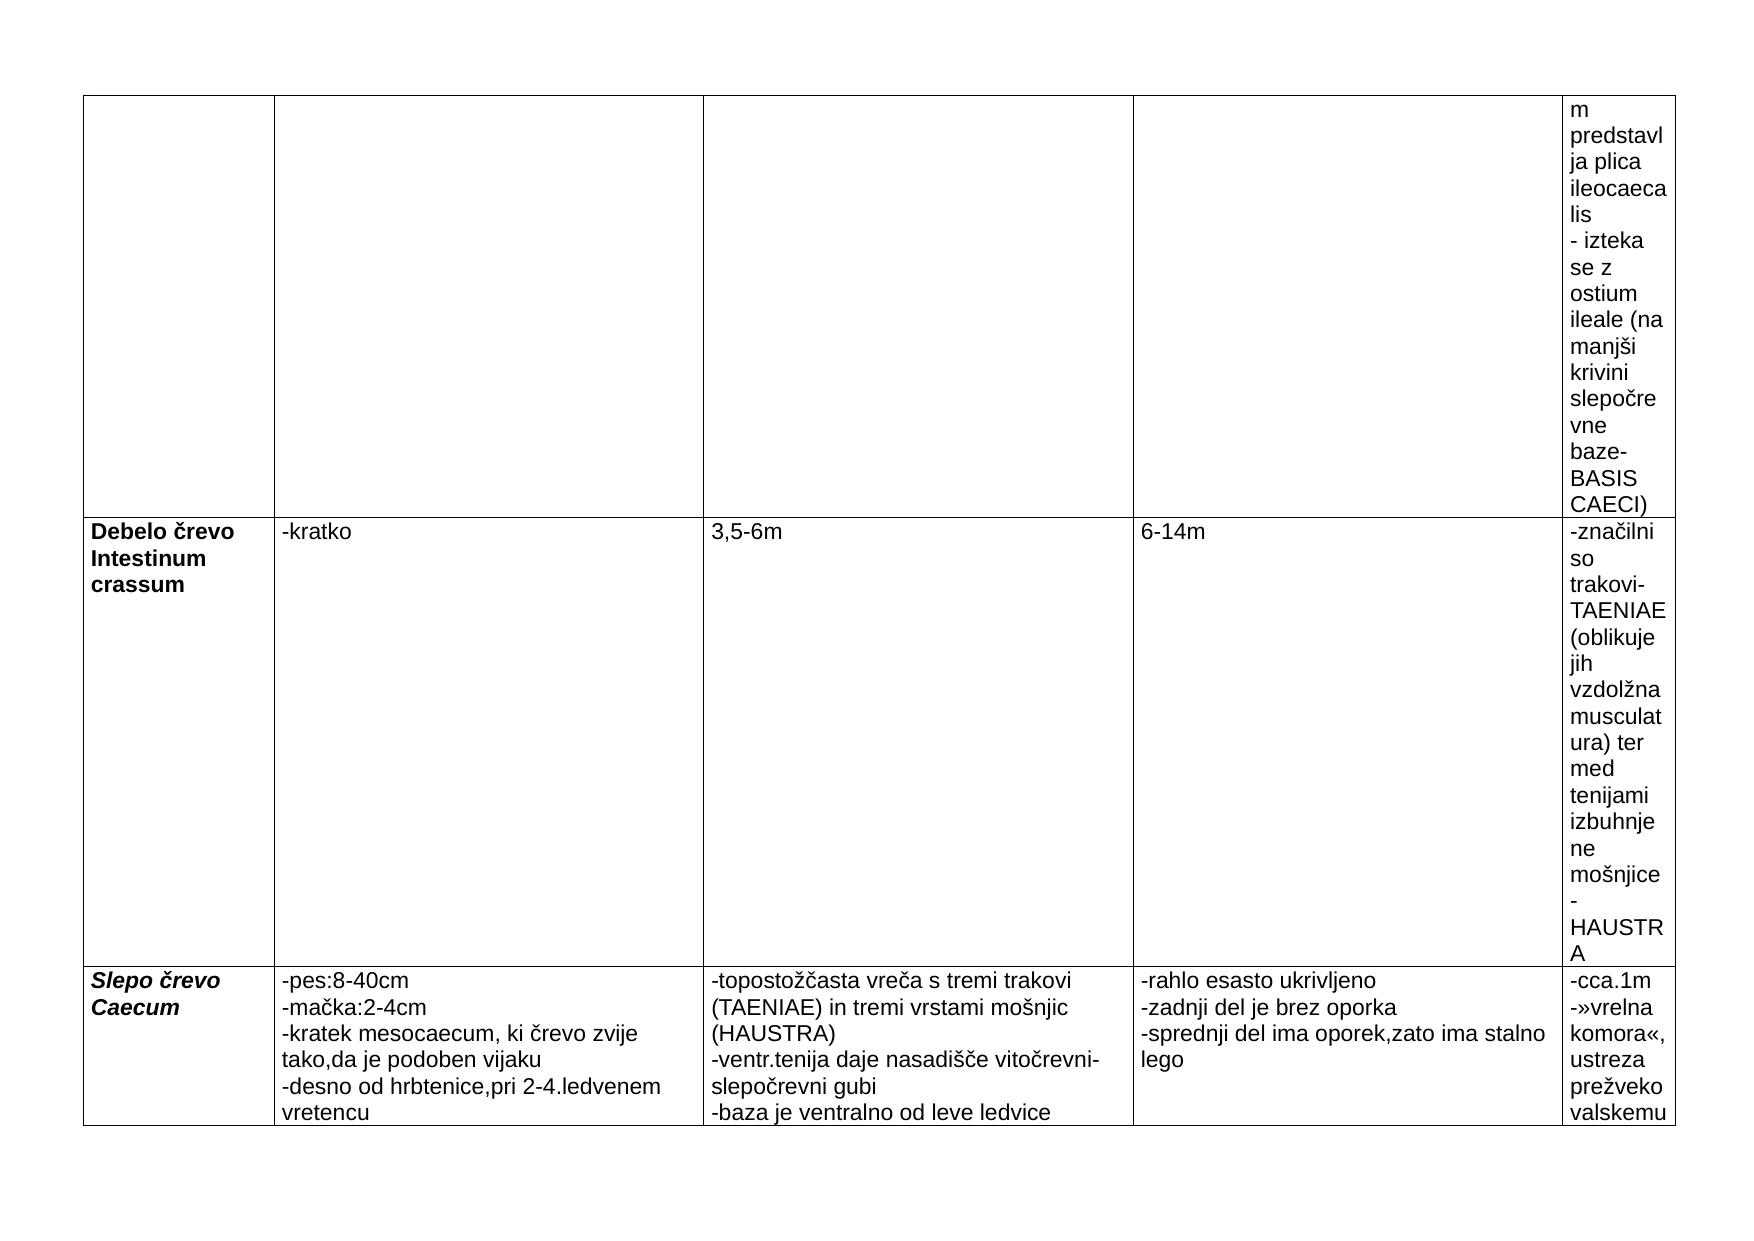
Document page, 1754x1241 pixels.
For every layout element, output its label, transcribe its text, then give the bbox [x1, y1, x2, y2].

table_cell -rahlo esasto ukrivljeno -zadnji del je brez oporka -sprednji del ima oporek,zato ima stalno lego [1134, 967, 1562, 1125]
table_cell -značilni so trakovi-TAENIAE (oblikuje jih vzdolžna musculatura) ter med tenijami izbuhnjene mošnjice-HAUSTRA [1563, 518, 1675, 966]
table_cell 3,5-6m [704, 518, 1133, 966]
table_cell [84, 96, 274, 517]
table_cell -cca.1m -»vrelna komora«, ustreza prežvekovalskemu [1563, 967, 1675, 1125]
table_cell [704, 96, 1133, 517]
table_cell -kratko [275, 518, 703, 966]
table_cell [275, 96, 703, 517]
table_cell -topostožčasta vreča s tremi trakovi (TAENIAE) in tremi vrstami mošnjic (HAUSTRA) -ventr.tenija daje nasadišče vitočrevni-slepočrevni gubi -baza je ventralno od leve ledvice [704, 967, 1133, 1125]
table_cell Debelo črevo Intestinum crassum [84, 518, 274, 966]
table_cell [1134, 96, 1562, 517]
table_cell -pes:8-40cm -mačka:2-4cm -kratek mesocaecum, ki črevo zvije tako,da je podoben vijaku -desno od hrbtenice,pri 2-4.ledvenem vretencu [275, 967, 703, 1125]
table_cell Slepo črevo Caecum [84, 967, 274, 1125]
table_cell m predstavlja plica ileocaecalis - izteka se z ostium ileale (na manjši krivini slepočrevne baze-BASIS CAECI) [1563, 96, 1675, 517]
table_cell 6-14m [1134, 518, 1562, 966]
